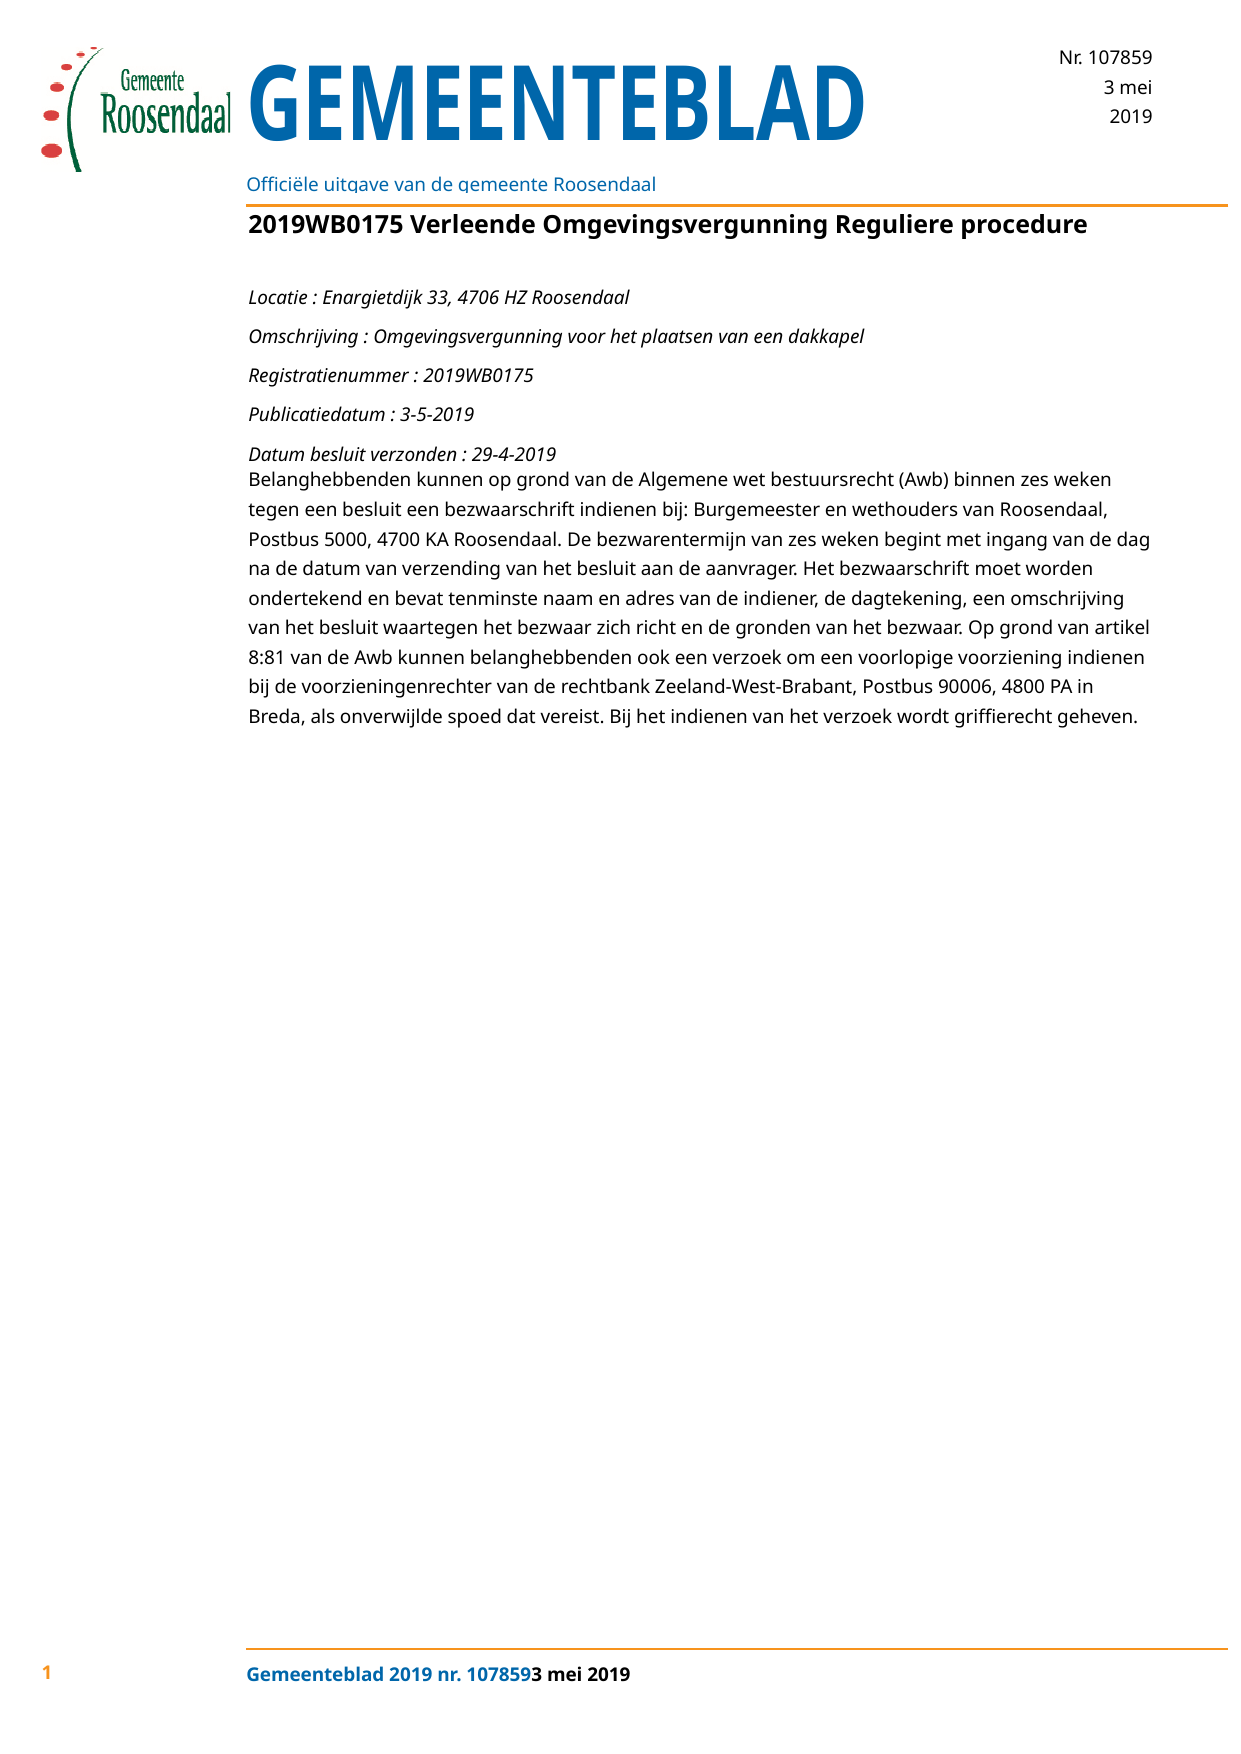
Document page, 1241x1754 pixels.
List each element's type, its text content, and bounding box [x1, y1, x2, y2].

text Publicatiedatum : 3-5-2019 [248, 402, 1152, 427]
text Registratienummer : 2019WB0175 [248, 362, 1152, 388]
text 2019WB0175 Verleende Omgevingsvergunning Reguliere procedure [248, 207, 1152, 241]
text Belanghebbenden kunnen op grond van de Algemene wet bestuursrecht (Awb) binnen zes weken tegen een besluit een bezwaarschrift indienen bij: Burgemeester en wethouders van Roosendaal, Postbus 5000, 4700 KA Roosendaal. De bezwarentermijn van zes weken begint met ingang van de dag na de datum van verzending van het besluit aan de aanvrager. Het bezwaarschrift moet worden ondertekend en bevat tenminste naam en adres van de indiener, de dagtekening, een omschrijving van het besluit waartegen het bezwaar zich richt en de gronden van het bezwaar. Op grond van artikel 8:81 van de Awb kunnen belanghebbenden ook een verzoek om een voorlopige voorziening indienen bij de voorzieningenrechter van de rechtbank Zeeland-West-Brabant, Postbus 90006, 4800 PA in Breda, als onverwijlde spoed dat vereist. Bij het indienen van het verzoek wordt griffierecht geheven. [248, 467, 1152, 729]
text Omschrijving : Omgevingsvergunning voor het plaatsen van een dakkapel [248, 323, 1152, 349]
text Datum besluit verzonden : 29-4-2019 [248, 441, 1152, 467]
picture [41, 47, 231, 172]
text Locatie : Enargietdijk 33, 4706 HZ Roosendaal [248, 284, 1152, 309]
